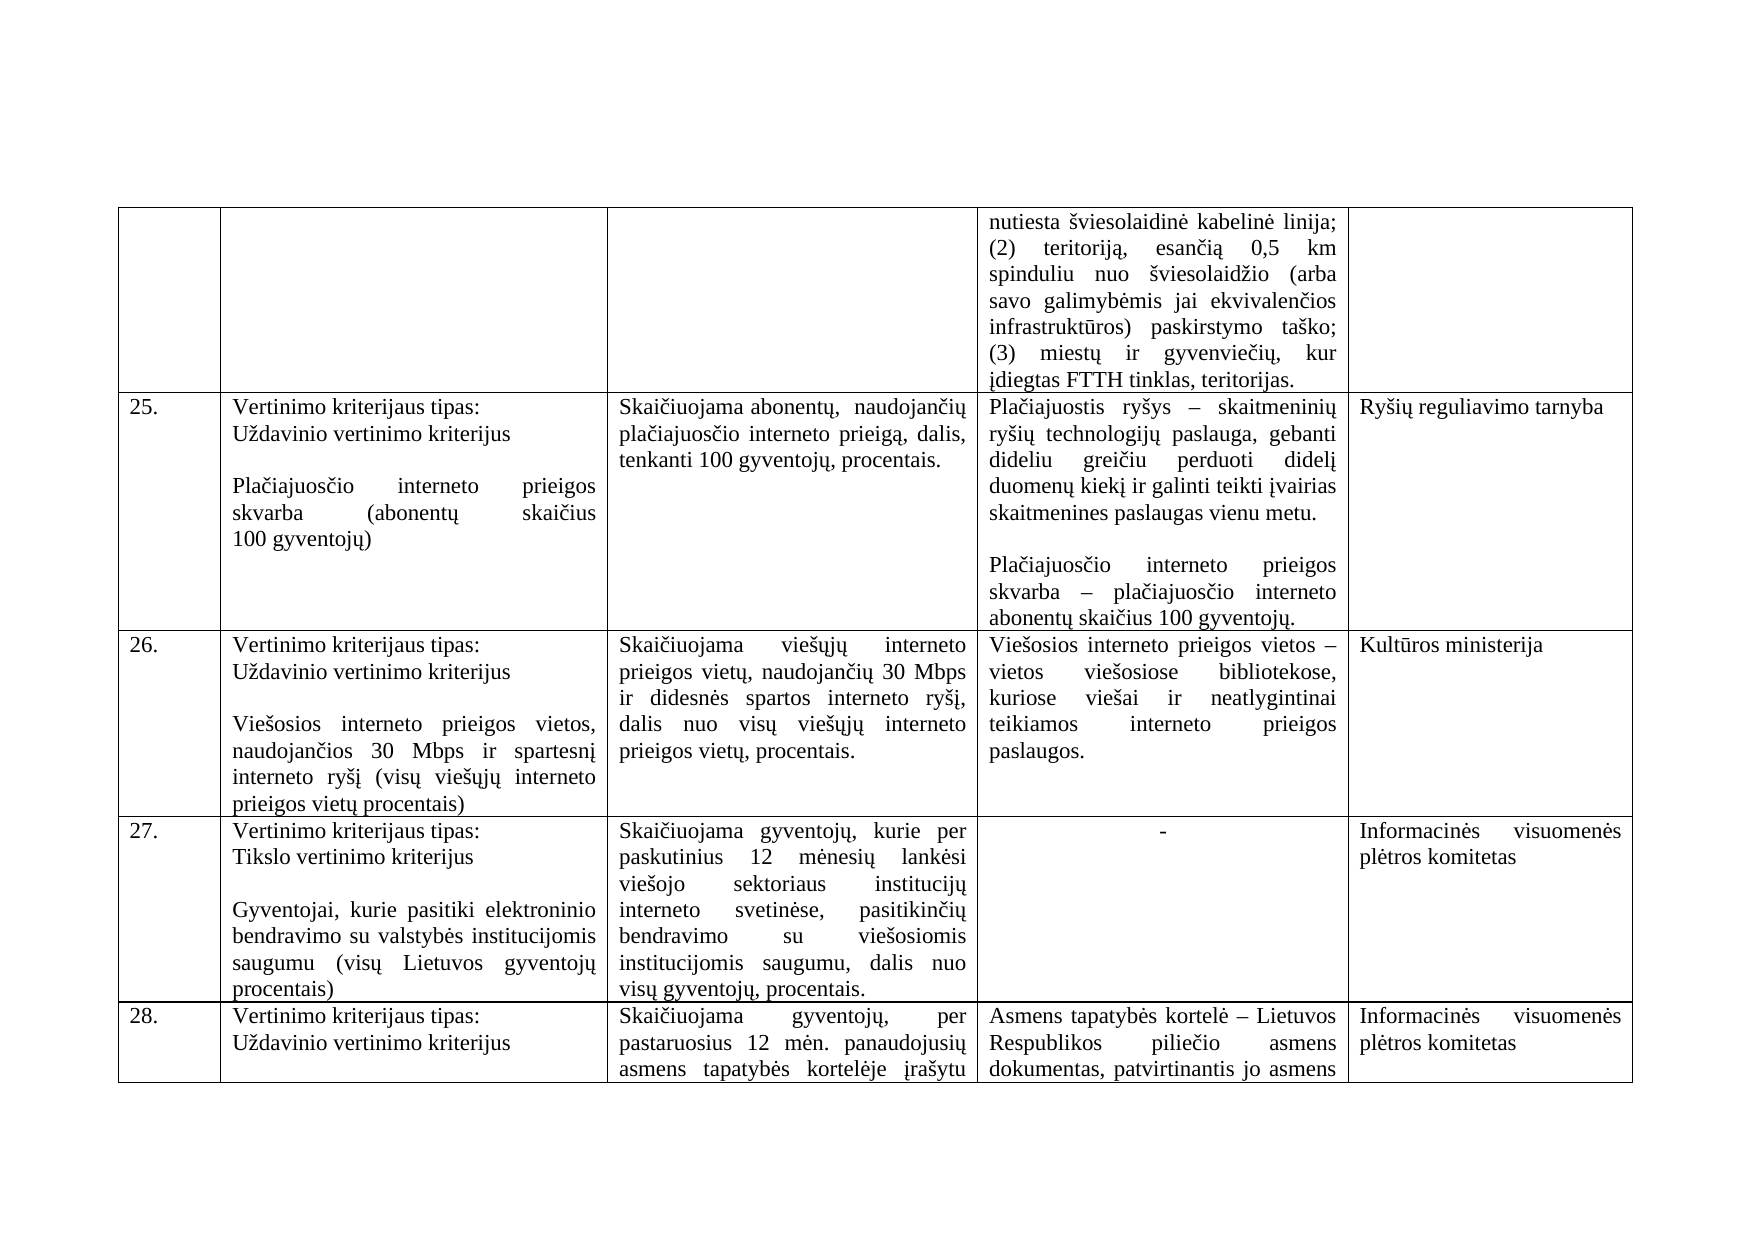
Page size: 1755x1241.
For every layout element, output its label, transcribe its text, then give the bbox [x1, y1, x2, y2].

table_cell Informacinės visuomenės plėtros komitetas [1349, 817, 1632, 1001]
table_cell 26. [119, 631, 220, 816]
table_cell Skaičiuojama gyventojų, kurie per paskutinius 12 mėnesių lankėsi viešojo sektoriaus institucijų interneto svetinėse, pasitikinčių bendravimo su viešosiomis institucijomis saugumu, dalis nuo visų gyventojų, procentais. [608, 817, 977, 1001]
table_cell - [978, 817, 1348, 1001]
table_cell Kultūros ministerija [1349, 631, 1632, 816]
table_cell nutiesta šviesolaidinė kabelinė linija; (2) teritoriją, esančią 0,5 km spinduliu nuo šviesolaidžio (arba savo galimybėmis jai ekvivalenčios infrastruktūros) paskirstymo taško; (3) miestų ir gyvenviečių, kur įdiegtas FTTH tinklas, teritorijas. [978, 208, 1348, 392]
table_cell Skaičiuojama gyventojų, per pastaruosius 12 mėn. panaudojusių asmens tapatybės kortelėje įrašytu [608, 1003, 977, 1082]
table_cell Plačiajuostis ryšys – skaitmeninių ryšių technologijų paslauga, gebanti dideliu greičiu perduoti didelį duomenų kiekį ir galinti teikti įvairias skaitmenines paslaugas vienu metu. Plačiajuosčio interneto prieigos skvarba – plačiajuosčio interneto abonentų skaičius 100 gyventojų. [978, 393, 1348, 630]
table_cell Asmens tapatybės kortelė – Lietuvos Respublikos piliečio asmens dokumentas, patvirtinantis jo asmens [978, 1003, 1348, 1082]
table_cell Vertinimo kriterijaus tipas: Uždavinio vertinimo kriterijus Viešosios interneto prieigos vietos, naudojančios 30 Mbps ir spartesnį interneto ryšį (visų viešųjų interneto prieigos vietų procentais) [221, 631, 607, 816]
table_cell Skaičiuojama abonentų, naudojančių plačiajuosčio interneto prieigą, dalis, tenkanti 100 gyventojų, procentais. [608, 393, 977, 630]
table_cell 27. [119, 817, 220, 1001]
table_cell Skaičiuojama viešųjų interneto prieigos vietų, naudojančių 30 Mbps ir didesnės spartos interneto ryšį, dalis nuo visų viešųjų interneto prieigos vietų, procentais. [608, 631, 977, 816]
table_cell Vertinimo kriterijaus tipas: Uždavinio vertinimo kriterijus [221, 1003, 607, 1082]
table_cell [1349, 208, 1632, 392]
table_cell Ryšių reguliavimo tarnyba [1349, 393, 1632, 630]
table_cell Informacinės visuomenės plėtros komitetas [1349, 1003, 1632, 1082]
table_cell Vertinimo kriterijaus tipas: Uždavinio vertinimo kriterijus Plačiajuosčio interneto prieigos skvarba (abonentų skaičius 100 gyventojų) [221, 393, 607, 630]
table_cell [221, 208, 607, 392]
table_cell 28. [119, 1003, 220, 1082]
table_cell 25. [119, 393, 220, 630]
table_cell Vertinimo kriterijaus tipas: Tikslo vertinimo kriterijus Gyventojai, kurie pasitiki elektroninio bendravimo su valstybės institucijomis saugumu (visų Lietuvos gyventojų procentais) [221, 817, 607, 1001]
table_cell Viešosios interneto prieigos vietos – vietos viešosiose bibliotekose, kuriose viešai ir neatlygintinai teikiamos interneto prieigos paslaugos. [978, 631, 1348, 816]
table_cell [608, 208, 977, 392]
table_cell [119, 208, 220, 392]
